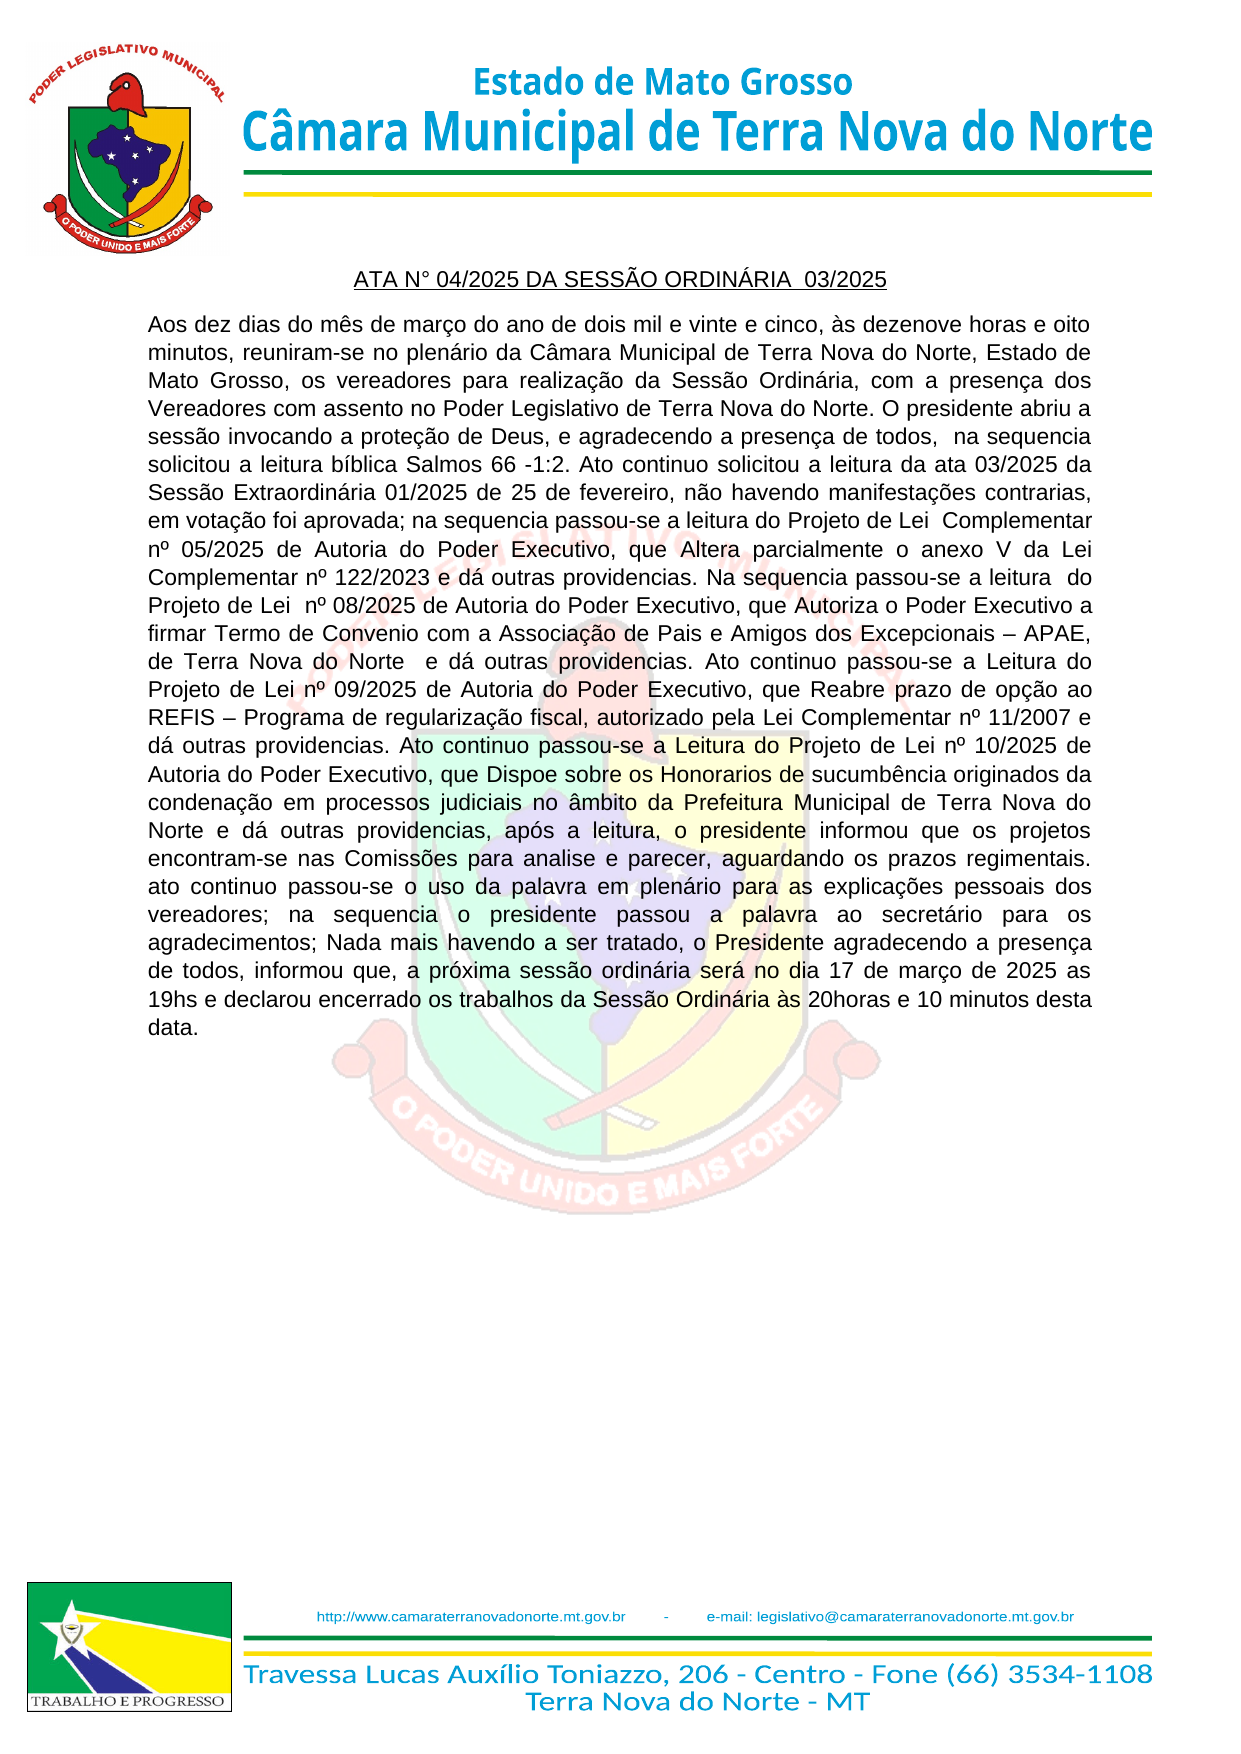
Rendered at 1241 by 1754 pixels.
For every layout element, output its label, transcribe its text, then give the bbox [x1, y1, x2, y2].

picture [25, 42, 230, 256]
text Aos dez dias do mês de março do ano de dois mil e vinte e cinco, às dezenove horas e oito minutos, reuniram-se no plenário da Câmara Municipal de Terra Nova do Norte, Estado de Mato Grosso, os vereadores para realização da Sessão Ordinária, com a presença dos Vereadores com assento no Poder Legislativo de Terra Nova do Norte. O presidente abriu a sessão invocando a proteção de Deus, e agradecendo a presença de todos, na sequencia solicitou a leitura bíblica Salmos 66 -1:2. Ato continuo solicitou a leitura da ata 03/2025 da Sessão Extraordinária 01/2025 de 25 de fevereiro, não havendo manifestações contrarias, em votação foi aprovada; na sequencia passou-se a leitura do Projeto de Lei Complementar nº 05/2025 de Autoria do Poder Executivo, que Altera parcialmente o anexo V da Lei Complementar nº 122/2023 e dá outras providencias. Na sequencia passou-se a leitura do Projeto de Lei nº 08/2025 de Autoria do Poder Executivo, que Autoriza o Poder Executivo a firmar Termo de Convenio com a Associação de Pais e Amigos dos Excepcionais – APAE, de Terra Nova do Norte e dá outras providencias. Ato continuo passou-se a Leitura do Projeto de Lei nº 09/2025 de Autoria do Poder Executivo, que Reabre prazo de opção ao REFIS – Programa de regularização fiscal, autorizado pela Lei Complementar nº 11/2007 e dá outras providencias. Ato continuo passou-se a Leitura do Projeto de Lei nº 10/2025 de Autoria do Poder Executivo, que Dispoe sobre os Honorarios de sucumbência originados da condenação em processos judiciais no âmbito da Prefeitura Municipal de Terra Nova do Norte e dá outras providencias, após a leitura, o presidente informou que os projetos encontram-se nas Comissões para analise e parecer, aguardando os prazos regimentais. ato continuo passou-se o uso da palavra em plenário para as explicações pessoais dos vereadores; na sequencia o presidente passou a palavra ao secretário para os agradecimentos; Nada mais havendo a ser tratado, o Presidente agradecendo a presença de todos, informou que, a próxima sessão ordinária será no dia 17 de março de 2025 as 19hs e declarou encerrado os trabalhos da Sessão Ordinária às 20horas e 10 minutos desta data. [148, 311, 1092, 1040]
picture [28, 1583, 231, 1711]
text ATA N° 04/2025 DA SESSÃO ORDINÁRIA 03/2025 [148, 266, 1092, 292]
